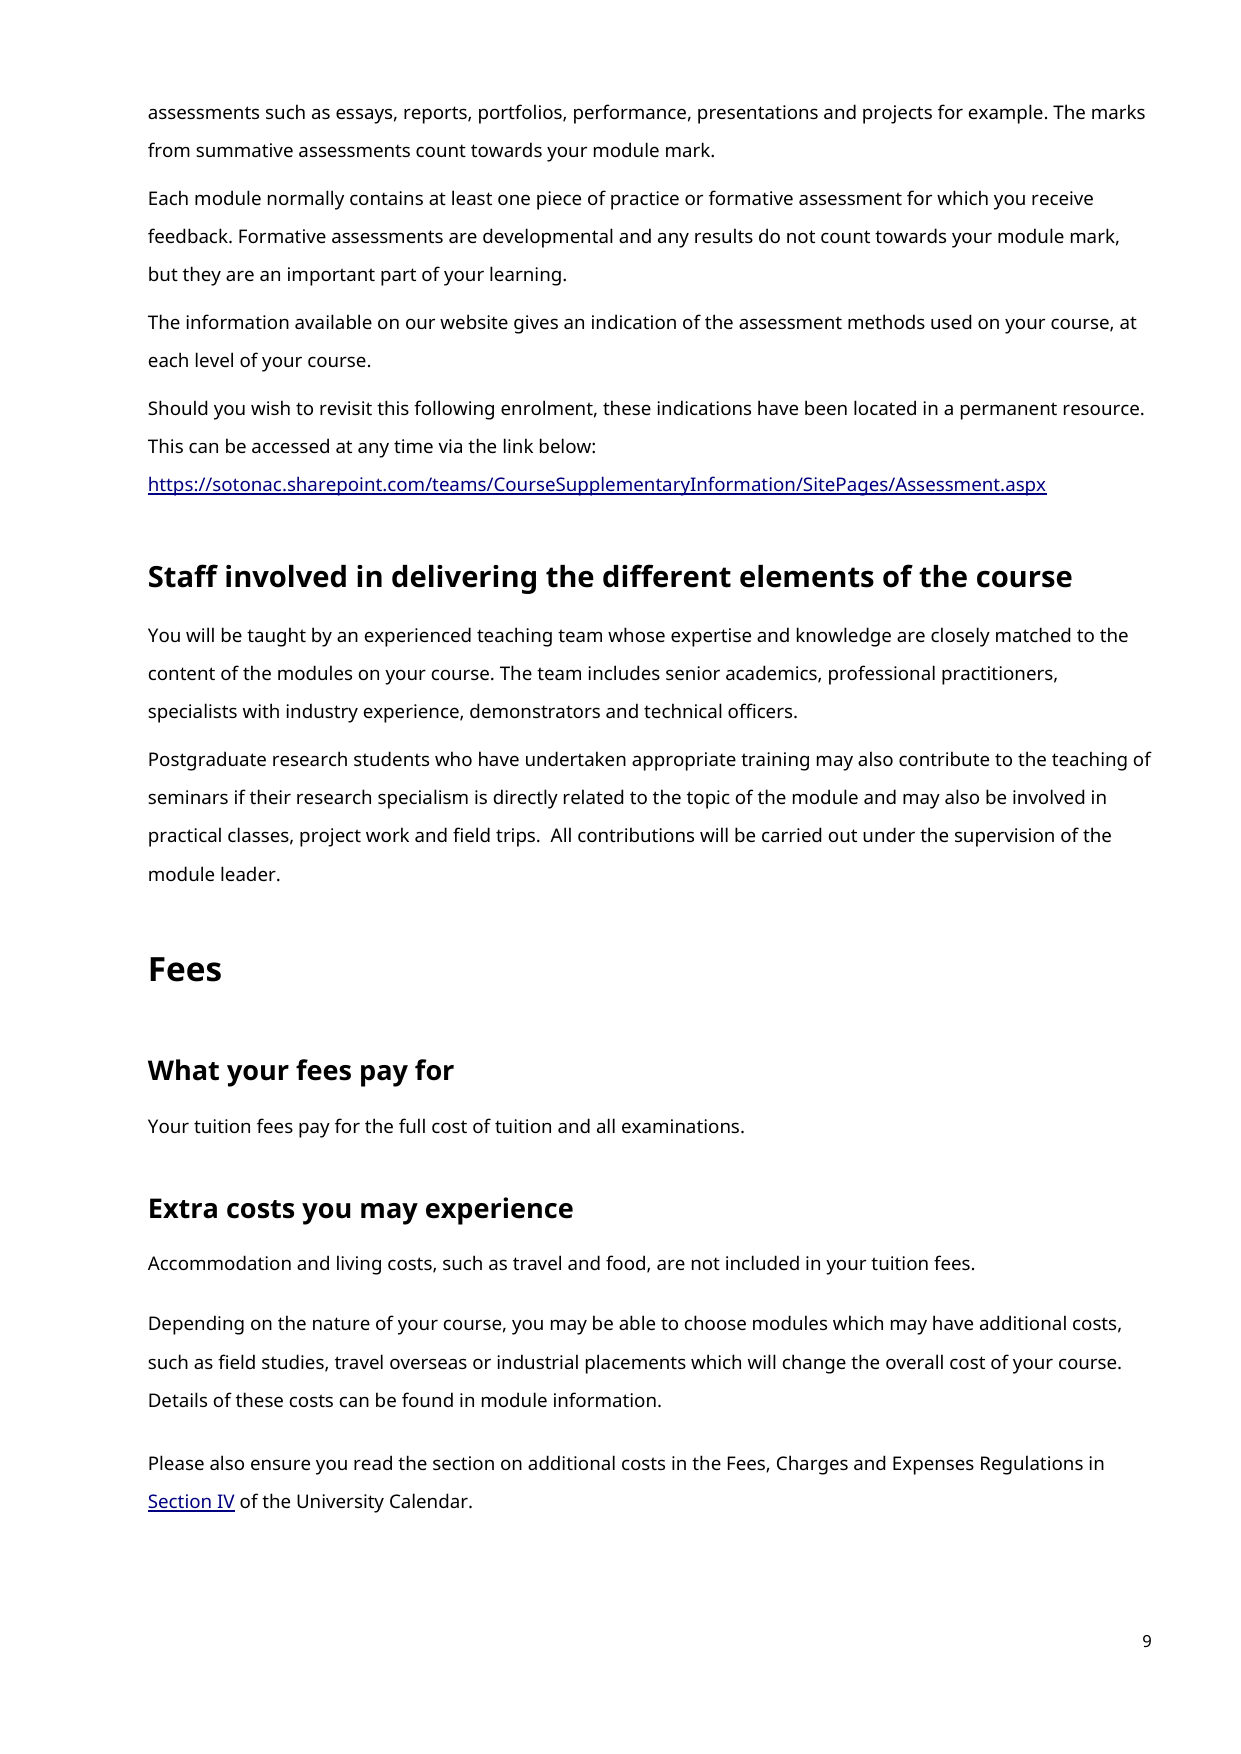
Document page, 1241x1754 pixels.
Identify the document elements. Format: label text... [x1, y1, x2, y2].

subtitle Extra costs you may experience [148, 1189, 1152, 1226]
text Postgraduate research students who have undertaken appropriate training may also contribute to the teaching of seminars if their research specialism is directly related to the topic of the module and may also be involved in practical classes, project work and field trips. All contributions will be carried out under the supervision of the module leader. [148, 746, 1152, 887]
text assessments such as essays, reports, portfolios, performance, presentations and projects for example. The marks from summative assessments count towards your module mark. [148, 99, 1152, 163]
text Should you wish to revisit this following enrolment, these indications have been located in a permanent resource. This can be accessed at any time via the link below: https://sotonac.sharepoint.com/teams/CourseSupplementaryInformation/SitePages/Assessment.aspx [148, 395, 1152, 497]
text Accommodation and living costs, such as travel and food, are not included in your tuition fees. [148, 1251, 1152, 1276]
text Each module normally contains at least one piece of practice or formative assessment for which you receive feedback. Formative assessments are developmental and any results do not count towards your module mark, but they are an important part of your learning. [148, 185, 1152, 287]
subtitle Staff involved in delivering the different elements of the course [148, 557, 1152, 596]
text You will be taught by an experienced teaching team whose expertise and knowledge are closely matched to the content of the modules on your course. The team includes senior academics, professional practitioners, specialists with industry experience, demonstrators and technical officers. [148, 622, 1152, 724]
text The information available on our website gives an indication of the assessment methods used on your course, at each level of your course. [148, 309, 1152, 373]
text Depending on the nature of your course, you may be able to choose modules which may have additional costs, such as field studies, travel overseas or industrial placements which will change the overall cost of your course. Details of these costs can be found in module information. [148, 1311, 1152, 1413]
text Your tuition fees pay for the full cost of tuition and all examinations. [148, 1113, 1152, 1139]
subtitle What your fees pay for [148, 1052, 1152, 1089]
text Please also ensure you read the section on additional costs in the Fees, Charges and Expenses Regulations in Section IV of the University Calendar. [148, 1450, 1152, 1514]
subtitle Fees [148, 946, 1152, 992]
